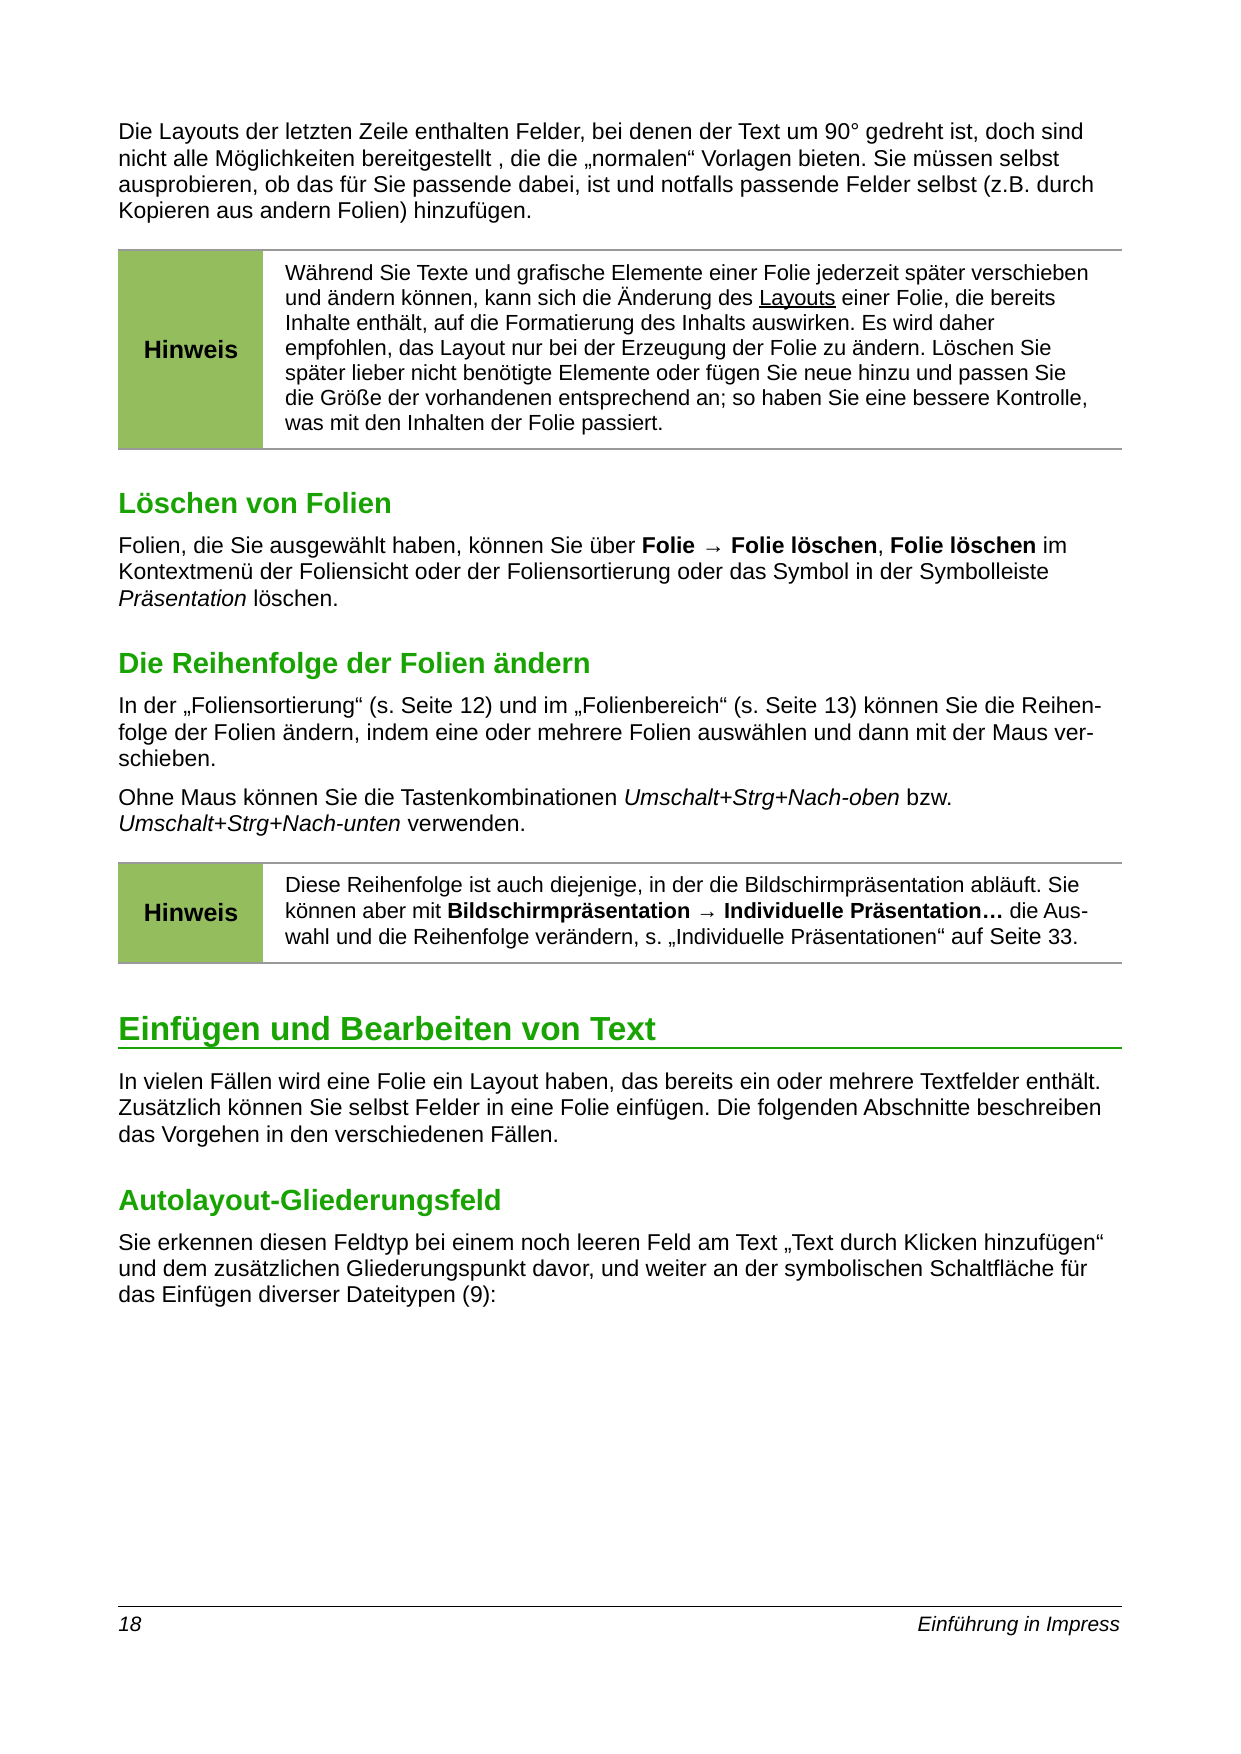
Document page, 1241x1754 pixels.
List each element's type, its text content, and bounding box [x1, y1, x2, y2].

table_header Diese Reihenfolge ist auch diejenige, in der die Bildschirmpräsentation abläuft. Sie können aber mit Bildschirmpräsentation → Individuelle Präsentation… die Aus­wahl und die Reihenfolge verändern, s. „Individuelle Präsentationen“ auf Seite 33. [264, 864, 1122, 962]
text Sie erkennen diesen Feldtyp bei einem noch leeren Feld am Text „Text durch Klicken hinzufügen“ und dem zusätzlichen Gliederungspunkt davor, und weiter an der symbolischen Schaltfläche für das Einfügen diverser Dateitypen (Abbildung 9): [118, 1228, 1122, 1307]
text In vielen Fällen wird eine Folie ein Layout haben, das bereits ein oder mehrere Textfelder enthält. Zusätzlich können Sie selbst Felder in eine Folie einfügen. Die folgenden Abschnitte beschreiben das Vorgehen in den verschiedenen Fällen. [118, 1068, 1122, 1147]
subtitle Die Reihenfolge der Folien ändern [118, 646, 1122, 680]
text Ohne Maus können Sie die Tastenkombinationen Umschalt+Strg+Nach-oben bzw. Umschalt+Strg+Nach-unten verwenden. [118, 784, 1122, 837]
subtitle Autolayout-Gliederungsfeld [118, 1182, 1122, 1216]
subtitle Löschen von Folien [118, 486, 1122, 519]
text Folien, die Sie ausgewählt haben, können Sie über Folie → Folie löschen, Folie löschen im Kontextmenü der Foliensicht oder der Foliensortierung oder das Symbol in der Symbolleiste Präsentation löschen. [118, 532, 1122, 611]
text In der „Foliensortierung“ (s. Seite 12) und im „Folienbereich“ (s. Seite 13) können Sie die Reihen­folge der Folien ändern, indem eine oder mehrere Folien auswählen und dann mit der Maus ver­schieben. [118, 692, 1122, 771]
subtitle Einfügen und Bearbeiten von Text [118, 1008, 1122, 1047]
table_header Hinweis [118, 251, 263, 448]
table_header Hinweis [118, 864, 263, 962]
text Die Layouts der letzten Zeile enthalten Felder, bei denen der Text um 90° gedreht ist, doch sind nicht alle Möglichkeiten bereitgestellt , die die „normalen“ Vorlagen bieten. Sie müssen selbst ausprobieren, ob das für Sie passende dabei, ist und notfalls passende Felder selbst (z.B. durch Kopieren aus andern Folien) hinzufügen. [118, 118, 1122, 223]
table_header Während Sie Texte und grafische Elemente einer Folie jederzeit später verschieben und ändern können, kann sich die Änderung des Layouts einer Folie, die bereits Inhalte enthält, auf die Formatierung des Inhalts auswirken. Es wird daher empfohlen, das Layout nur bei der Erzeugung der Folie zu ändern. Löschen Sie später lieber nicht benötigte Elemente oder fügen Sie neue hinzu und passen Sie die Größe der vorhandenen entsprechend an; so haben Sie eine bessere Kontrolle, was mit den Inhalten der Folie passiert. [264, 251, 1122, 448]
